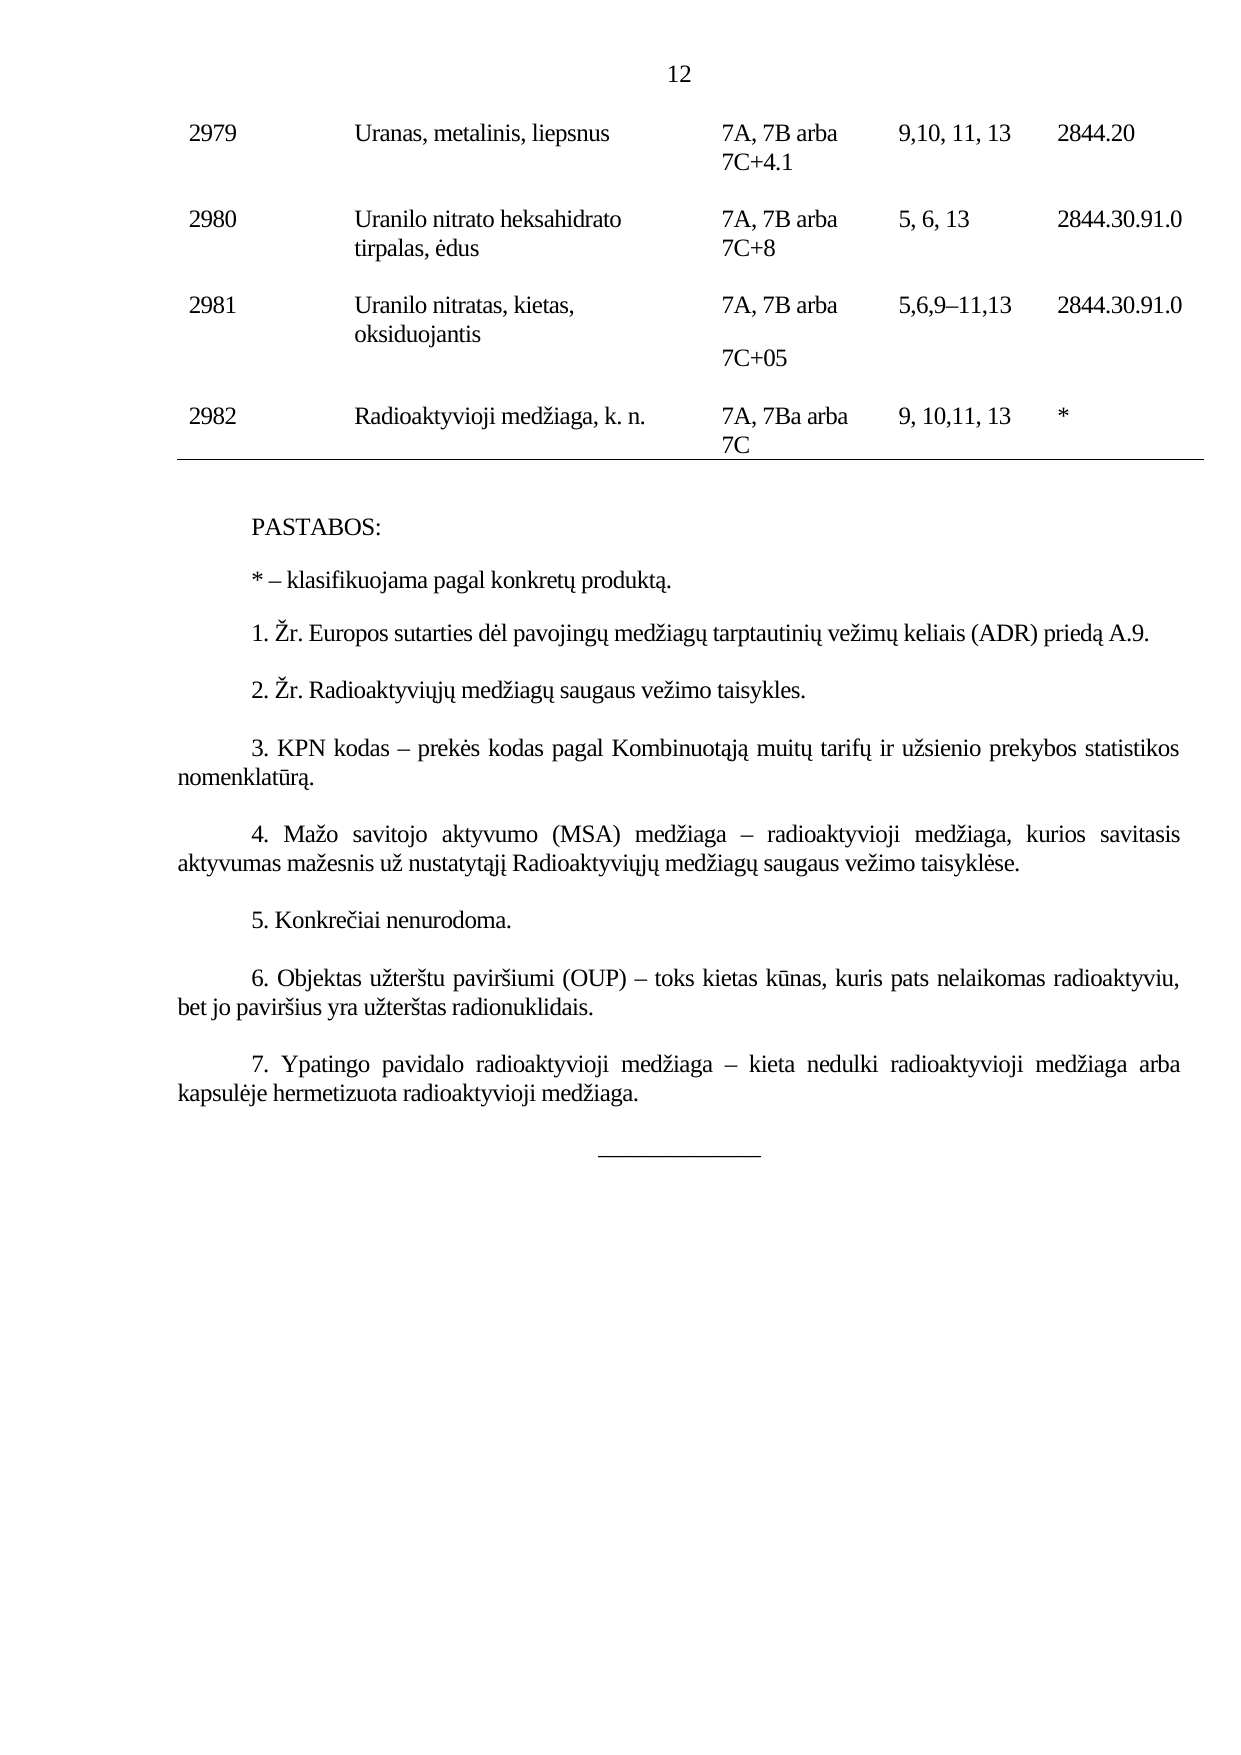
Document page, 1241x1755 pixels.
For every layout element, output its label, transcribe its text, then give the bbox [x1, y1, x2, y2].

table_cell [343, 372, 710, 401]
table_cell 5, 6, 13 [887, 204, 1046, 262]
table_cell [887, 176, 1046, 204]
text 2. Žr. Radioaktyviųjų medžiagų saugaus vežimo taisykles. [177, 675, 1181, 704]
table_cell 2844.30.91.0 [1046, 291, 1204, 372]
table_cell [343, 176, 710, 204]
table_cell 9,10, 11, 13 [887, 118, 1046, 176]
text 3. KPN kodas – prekės kodas pagal Kombinuotąją muitų tarifų ir užsienio prekybos statistikos nomenklatūrą. [177, 733, 1181, 790]
text 4. Mažo savitojo aktyvumo (MSA) medžiaga – radioaktyvioji medžiaga, kurios savitasis aktyvumas mažesnis už nustatytąjį Radioaktyviųjų medžiagų saugaus vežimo taisyklėse. [177, 819, 1181, 877]
table_cell [887, 262, 1046, 291]
table_cell [710, 372, 887, 401]
table_cell Uranas, metalinis, liepsnus [343, 118, 710, 176]
text * – klasifikuojama pagal konkretų produktą. [177, 565, 1181, 594]
text _____________ [177, 1131, 1181, 1159]
text 5. Konkrečiai nenurodoma. [177, 905, 1181, 934]
table_cell Uranilo nitratas, kietas, oksiduojantis [343, 291, 710, 372]
table_cell 2981 [177, 291, 343, 372]
text 1. Žr. Europos sutarties dėl pavojingų medžiagų tarptautinių vežimų keliais (ADR) priedą A.9. [177, 618, 1181, 647]
table_cell 2982 [177, 401, 343, 458]
table_cell [177, 262, 343, 291]
table_cell 7A, 7Ba arba 7C [710, 401, 887, 458]
table_cell [710, 262, 887, 291]
table_cell [1046, 262, 1204, 291]
table_cell 7A, 7B arba 7C+4.1 [710, 118, 887, 176]
table_cell 2844.20 [1046, 118, 1204, 176]
table_cell [1046, 176, 1204, 204]
table_cell Radioaktyvioji medžiaga, k. n. [343, 401, 710, 458]
table_cell * [1046, 401, 1204, 458]
table_cell [1046, 372, 1204, 401]
table_cell 2844.30.91.0 [1046, 204, 1204, 262]
text 7. Ypatingo pavidalo radioaktyvioji medžiaga – kieta nedulki radioaktyvioji medžiaga arba kapsulėje hermetizuota radioaktyvioji medžiaga. [177, 1049, 1181, 1107]
table_cell 2979 [177, 118, 343, 176]
table_cell 9, 10,11, 13 [887, 401, 1046, 458]
table_cell 7A, 7B arba 7C+8 [710, 204, 887, 262]
table_cell [177, 176, 343, 204]
text pastabos: [177, 512, 1181, 541]
table_cell [177, 372, 343, 401]
table_cell [887, 372, 1046, 401]
table_cell 5,6,9–11,13 [887, 291, 1046, 372]
text 6. Objektas užterštu paviršiumi (OUP) – toks kietas kūnas, kuris pats nelaikomas radioaktyviu, bet jo paviršius yra užterštas radionuklidais. [177, 963, 1181, 1020]
table_cell 2980 [177, 204, 343, 262]
table_cell Uranilo nitrato heksahidrato tirpalas, ėdus [343, 204, 710, 262]
table_cell [343, 262, 710, 291]
table_cell [710, 176, 887, 204]
table_cell 7A, 7B arba 7C+05 [710, 291, 887, 372]
